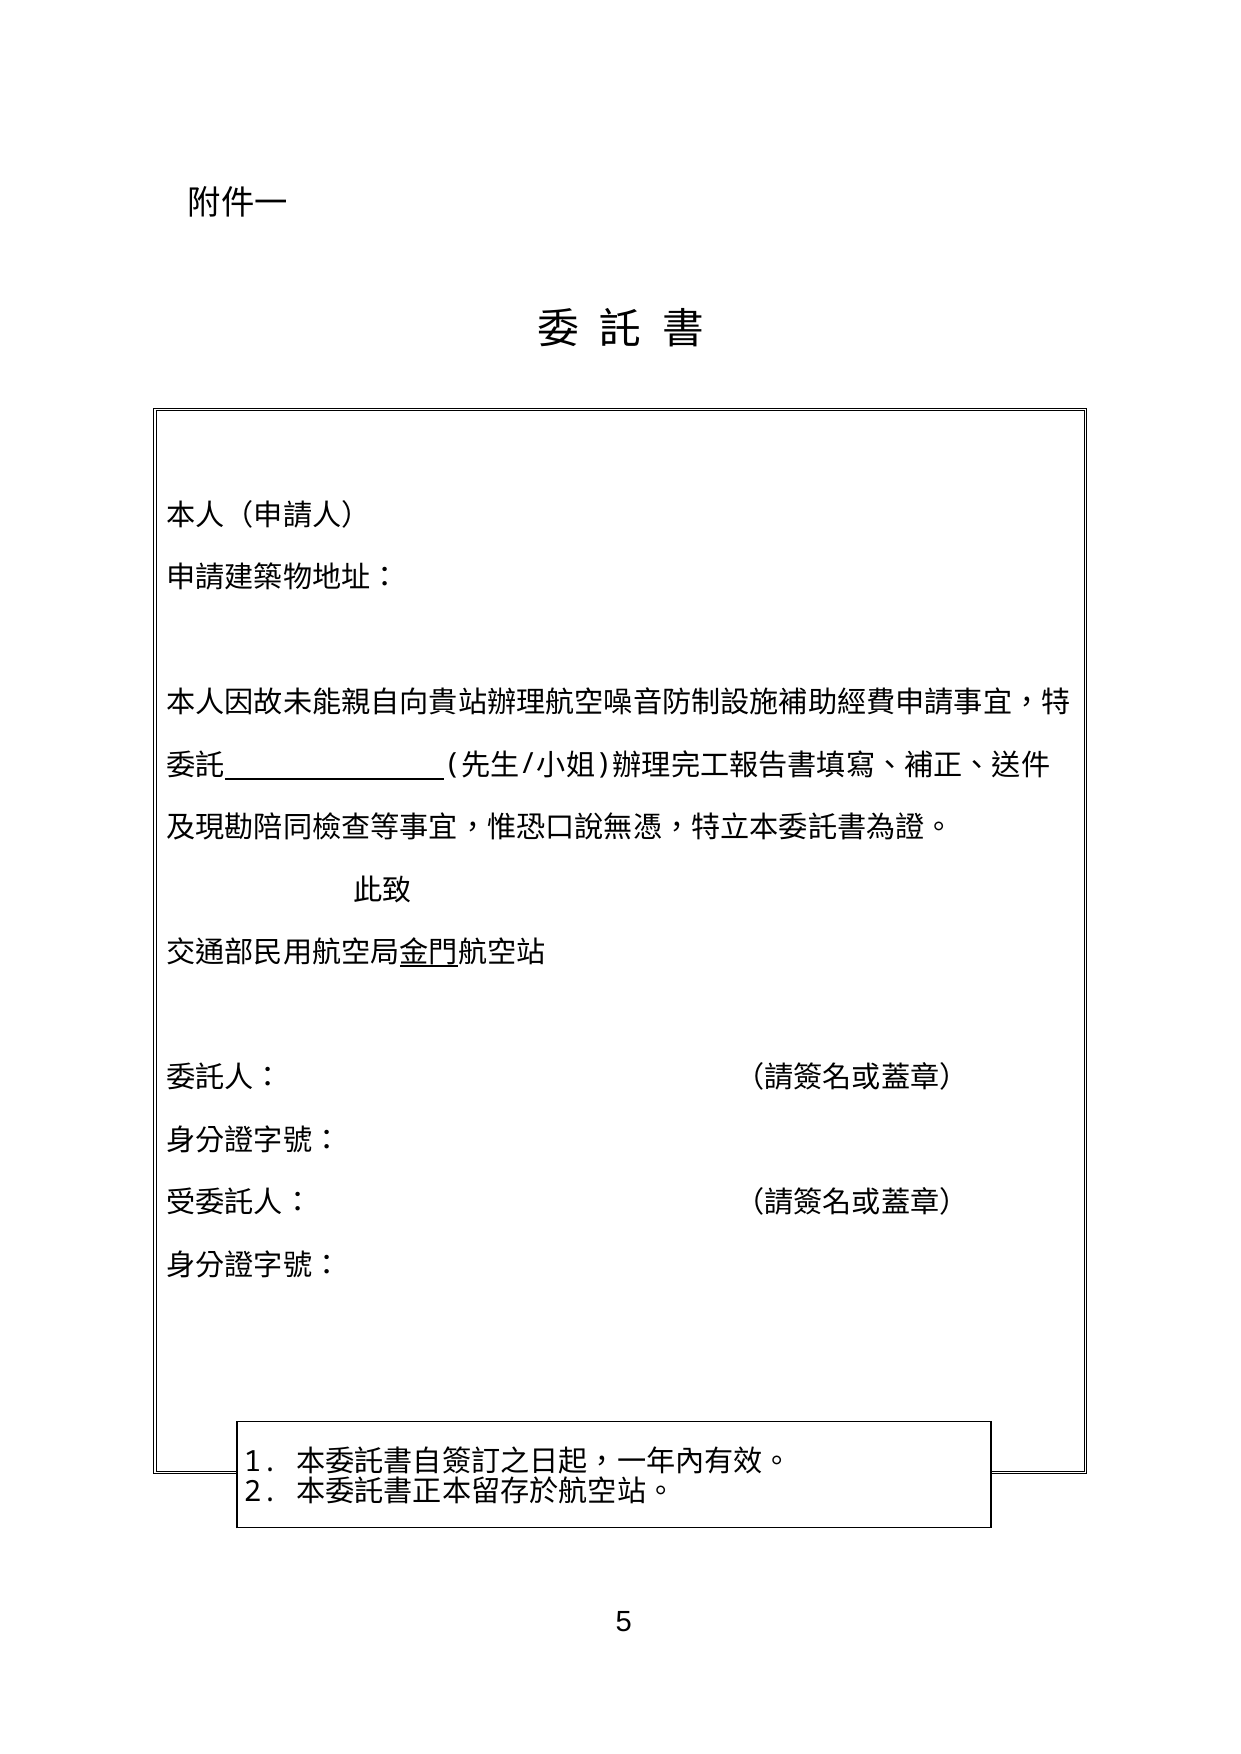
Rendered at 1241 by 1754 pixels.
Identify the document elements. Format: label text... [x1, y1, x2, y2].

table_header 本人（申請人） 申請建築物地址： 本人因故未能親自向貴站辦理航空噪音防制設施補助經費申請事宜，特委託 (先生/小姐)辦理完工報告書填寫、補正、送件及現勘陪同檢查等事宜，惟恐口說無憑，特立本委託書為證。 此致 交通部民用航空局金門航空站 委託人： （請簽名或蓋章） 身分證字號： 受委託人： （請簽名或蓋章） 身分證字號： 中 華 民 國 年 月 日 [238, 1422, 990, 1527]
text 附件一 [187, 158, 1053, 221]
table_header 本人（申請人） 申請建築物地址： 本人因故未能親自向貴站辦理航空噪音防制設施補助經費申請事宜，特委託 (先生/小姐)辦理完工報告書填寫、補正、送件及現勘陪同檢查等事宜，惟恐口說無憑，特立本委託書為證。 此致 交通部民用航空局金門航空站 委託人： （請簽名或蓋章） 身分證字號： 受委託人： （請簽名或蓋章） 身分證字號： 中 華 民 國 年 月 日 [157, 411, 1084, 1471]
text 委 託 書 [187, 283, 1053, 346]
